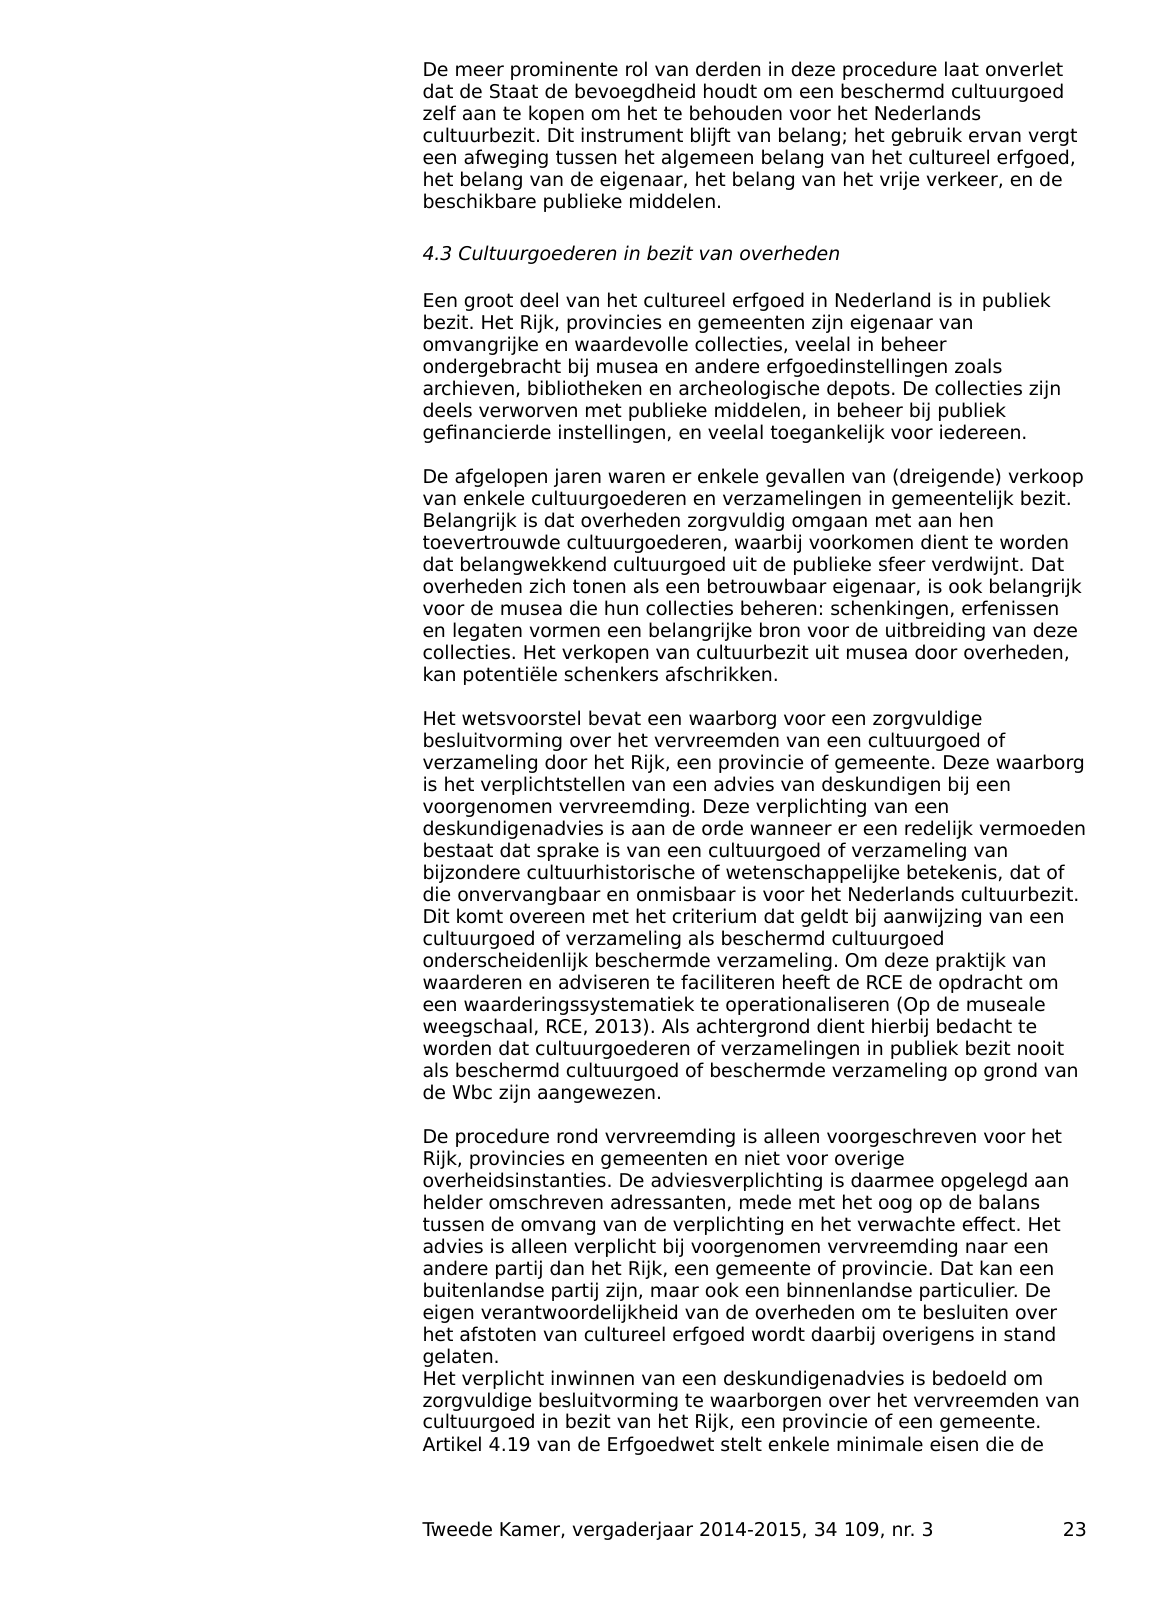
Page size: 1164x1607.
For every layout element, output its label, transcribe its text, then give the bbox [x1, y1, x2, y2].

text Het verplicht inwinnen van een deskundigenadvies is bedoeld om zorgvuldige besluitvorming te waarborgen over het vervreemden van cultuurgoed in bezit van het Rijk, een provincie of een gemeente. Artikel 4.19 van de Erfgoedwet stelt enkele minimale eisen die de [422, 1367, 1087, 1455]
text De meer prominente rol van derden in deze procedure laat onverlet dat de Staat de bevoegdheid houdt om een beschermd cultuurgoed zelf aan te kopen om het te behouden voor het Nederlands cultuurbezit. Dit instrument blijft van belang; het gebruik ervan vergt een afweging tussen het algemeen belang van het cultureel erfgoed, het belang van de eigenaar, het belang van het vrije verkeer, en de beschikbare publieke middelen. [422, 59, 1087, 213]
text Het wetsvoorstel bevat een waarborg voor een zorgvuldige besluitvorming over het vervreemden van een cultuurgoed of verzameling door het Rijk, een provincie of gemeente. Deze waarborg is het verplichtstellen van een advies van deskundigen bij een voorgenomen vervreemding. Deze verplichting van een deskundigenadvies is aan de orde wanneer er een redelijk vermoeden bestaat dat sprake is van een cultuurgoed of verzameling van bijzondere cultuurhistorische of wetenschappelijke betekenis, dat of die onvervangbaar en onmisbaar is voor het Nederlands cultuurbezit. Dit komt overeen met het criterium dat geldt bij aanwijzing van een cultuurgoed of verzameling als beschermd cultuurgoed onderscheidenlijk beschermde verzameling. Om deze praktijk van waarderen en adviseren te faciliteren heeft de RCE de opdracht om een waarderingssystematiek te operationaliseren (Op de museale weegschaal, RCE, 2013). Als achtergrond dient hierbij bedacht te worden dat cultuurgoederen of verzamelingen in publiek bezit nooit als beschermd cultuurgoed of beschermde verzameling op grond van de Wbc zijn aangewezen. [422, 708, 1087, 1103]
text De afgelopen jaren waren er enkele gevallen van (dreigende) verkoop van enkele cultuurgoederen en verzamelingen in gemeentelijk bezit. Belangrijk is dat overheden zorgvuldig omgaan met aan hen toevertrouwde cultuurgoederen, waarbij voorkomen dient te worden dat belangwekkend cultuurgoed uit de publieke sfeer verdwijnt. Dat overheden zich tonen als een betrouwbaar eigenaar, is ook belangrijk voor de musea die hun collecties beheren: schenkingen, erfenissen en legaten vormen een belangrijke bron voor de uitbreiding van deze collecties. Het verkopen van cultuurbezit uit musea door overheden, kan potentiële schenkers afschrikken. [422, 466, 1087, 686]
text De procedure rond vervreemding is alleen voorgeschreven voor het Rijk, provincies en gemeenten en niet voor overige overheidsinstanties. De adviesverplichting is daarmee opgelegd aan helder omschreven adressanten, mede met het oog op de balans tussen de omvang van de verplichting en het verwachte effect. Het advies is alleen verplicht bij voorgenomen vervreemding naar een andere partij dan het Rijk, een gemeente of provincie. Dat kan een buitenlandse partij zijn, maar ook een binnenlandse particulier. De eigen verantwoordelijkheid van de overheden om te besluiten over het afstoten van cultureel erfgoed wordt daarbij overigens in stand gelaten. [422, 1126, 1087, 1367]
text Een groot deel van het cultureel erfgoed in Nederland is in publiek bezit. Het Rijk, provincies en gemeenten zijn eigenaar van omvangrijke en waardevolle collecties, veelal in beheer ondergebracht bij musea en andere erfgoedinstellingen zoals archieven, bibliotheken en archeologische depots. De collecties zijn deels verworven met publieke middelen, in beheer bij publiek gefinancierde instellingen, en veelal toegankelijk voor iedereen. [422, 290, 1087, 444]
subtitle 4.3 Cultuurgoederen in bezit van overheden [422, 243, 1087, 265]
